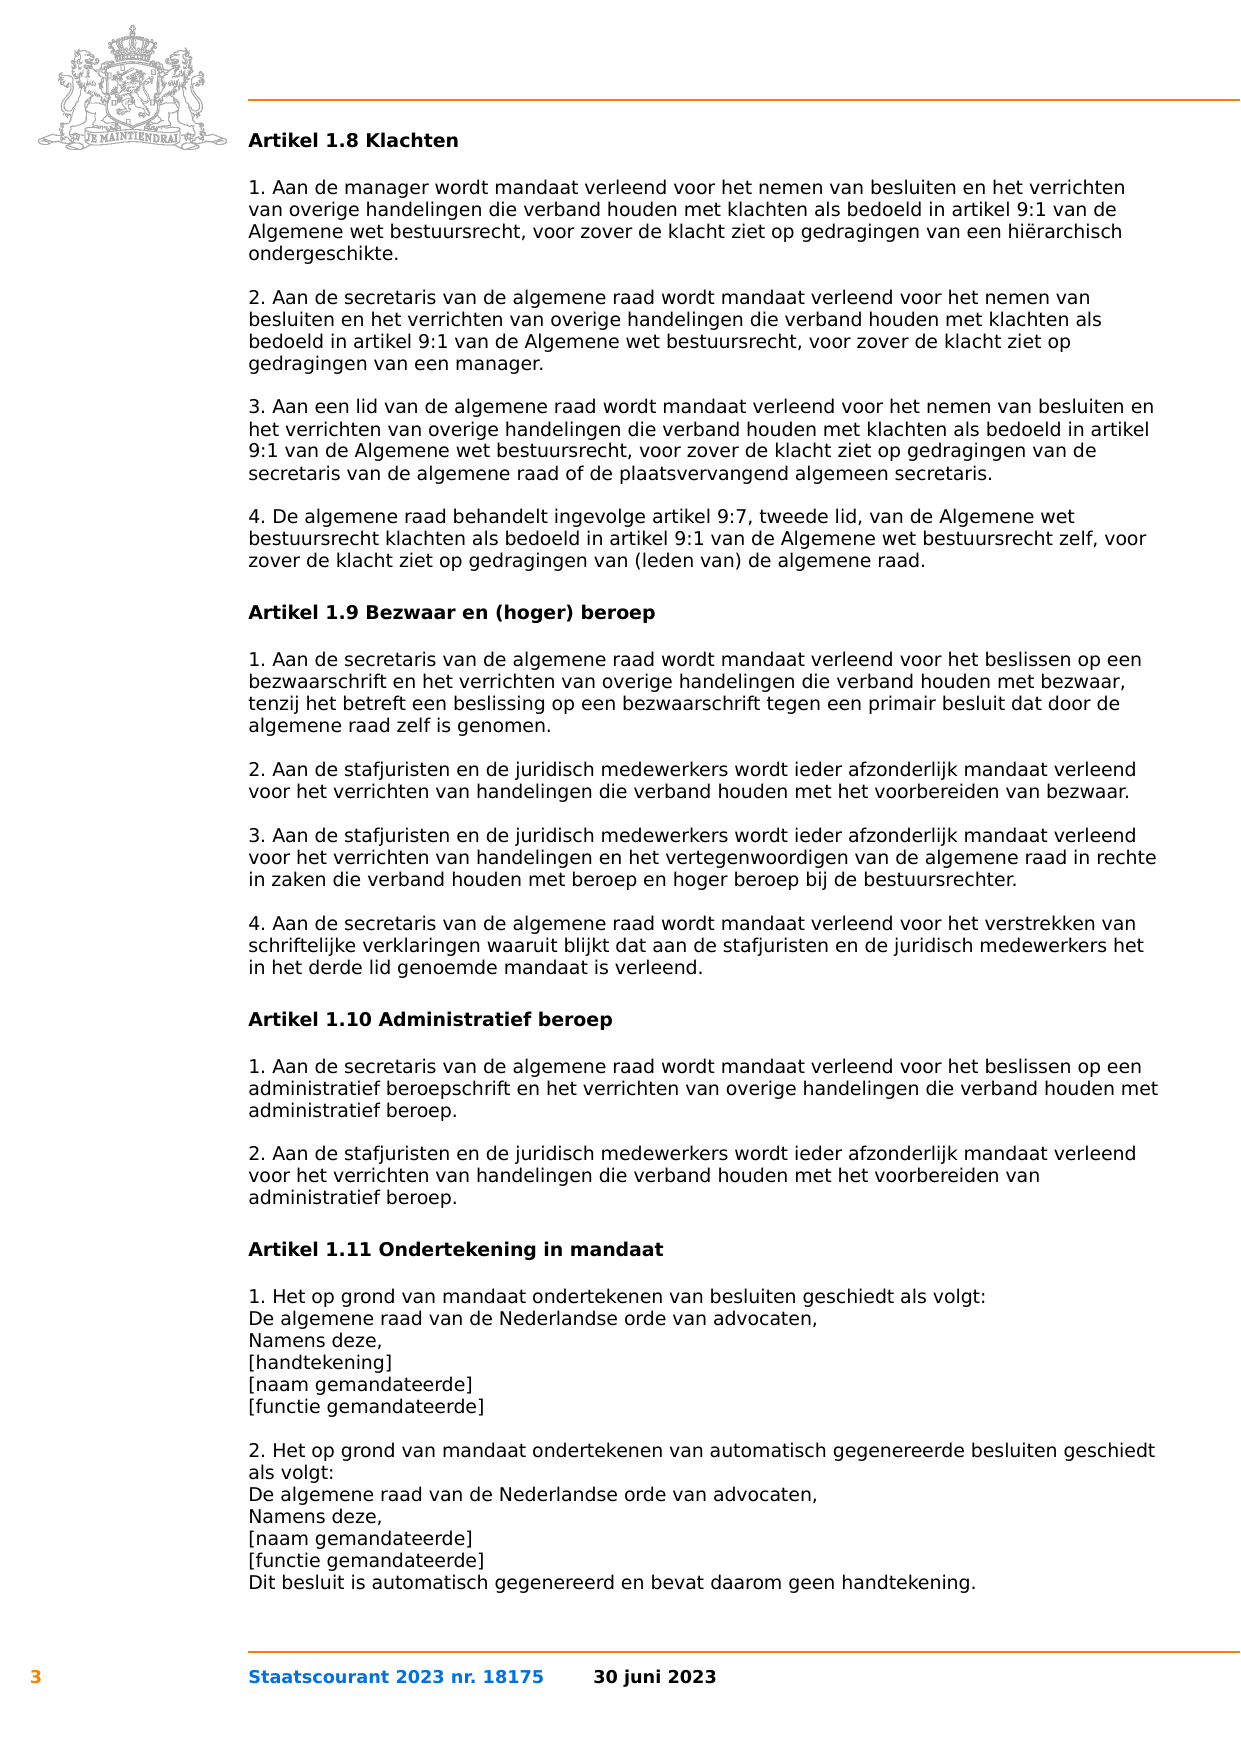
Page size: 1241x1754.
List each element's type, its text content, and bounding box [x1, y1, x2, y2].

text De algemene raad van de Nederlandse orde van advocaten, [248, 1308, 1163, 1330]
subtitle Artikel 1.8 Klachten [248, 130, 1163, 152]
text 2. Aan de stafjuristen en de juridisch medewerkers wordt ieder afzonderlijk mandaat verleend voor het verrichten van handelingen die verband houden met het voorbereiden van bezwaar. [248, 759, 1163, 803]
text 4. De algemene raad behandelt ingevolge artikel 9:7, tweede lid, van de Algemene wet bestuursrecht klachten als bedoeld in artikel 9:1 van de Algemene wet bestuursrecht zelf, voor zover de klacht ziet op gedragingen van (leden van) de algemene raad. [248, 506, 1163, 572]
text [functie gemandateerde] [248, 1396, 1163, 1418]
text [handtekening] [248, 1352, 1163, 1374]
subtitle Artikel 1.9 Bezwaar en (hoger) beroep [248, 602, 1163, 624]
text 1. Aan de secretaris van de algemene raad wordt mandaat verleend voor het beslissen op een bezwaarschrift en het verrichten van overige handelingen die verband houden met bezwaar, tenzij het betreft een beslissing op een bezwaarschrift tegen een primair besluit dat door de algemene raad zelf is genomen. [248, 649, 1163, 737]
text Namens deze, [248, 1330, 1163, 1352]
text [functie gemandateerde] [248, 1550, 1163, 1572]
text De algemene raad van de Nederlandse orde van advocaten, [248, 1484, 1163, 1506]
text [naam gemandateerde] [248, 1374, 1163, 1396]
text Namens deze, [248, 1506, 1163, 1528]
text 4. Aan de secretaris van de algemene raad wordt mandaat verleend voor het verstrekken van schriftelijke verklaringen waaruit blijkt dat aan de stafjuristen en de juridisch medewerkers het in het derde lid genoemde mandaat is verleend. [248, 913, 1163, 978]
text Dit besluit is automatisch gegenereerd en bevat daarom geen handtekening. [248, 1572, 1163, 1594]
text 3. Aan de stafjuristen en de juridisch medewerkers wordt ieder afzonderlijk mandaat verleend voor het verrichten van handelingen en het vertegenwoordigen van de algemene raad in rechte in zaken die verband houden met beroep en hoger beroep bij de bestuursrechter. [248, 825, 1163, 891]
text 2. Aan de stafjuristen en de juridisch medewerkers wordt ieder afzonderlijk mandaat verleend voor het verrichten van handelingen die verband houden met het voorbereiden van administratief beroep. [248, 1143, 1163, 1209]
text 2. Het op grond van mandaat ondertekenen van automatisch gegenereerde besluiten geschiedt als volgt: [248, 1440, 1163, 1484]
text 2. Aan de secretaris van de algemene raad wordt mandaat verleend voor het nemen van besluiten en het verrichten van overige handelingen die verband houden met klachten als bedoeld in artikel 9:1 van de Algemene wet bestuursrecht, voor zover de klacht ziet op gedragingen van een manager. [248, 287, 1163, 374]
text 1. Aan de secretaris van de algemene raad wordt mandaat verleend voor het beslissen op een administratief beroepschrift en het verrichten van overige handelingen die verband houden met administratief beroep. [248, 1056, 1163, 1121]
picture [38, 25, 227, 150]
text 1. Het op grond van mandaat ondertekenen van besluiten geschiedt als volgt: [248, 1286, 1163, 1308]
text 3. Aan een lid van de algemene raad wordt mandaat verleend voor het nemen van besluiten en het verrichten van overige handelingen die verband houden met klachten als bedoeld in artikel 9:1 van de Algemene wet bestuursrecht, voor zover de klacht ziet op gedragingen van de secretaris van de algemene raad of de plaatsvervangend algemeen secretaris. [248, 396, 1163, 484]
text [naam gemandateerde] [248, 1528, 1163, 1550]
text 1. Aan de manager wordt mandaat verleend voor het nemen van besluiten en het verrichten van overige handelingen die verband houden met klachten als bedoeld in artikel 9:1 van de Algemene wet bestuursrecht, voor zover de klacht ziet op gedragingen van een hiërarchisch ondergeschikte. [248, 177, 1163, 265]
subtitle Artikel 1.11 Ondertekening in mandaat [248, 1239, 1163, 1261]
subtitle Artikel 1.10 Administratief beroep [248, 1008, 1163, 1031]
